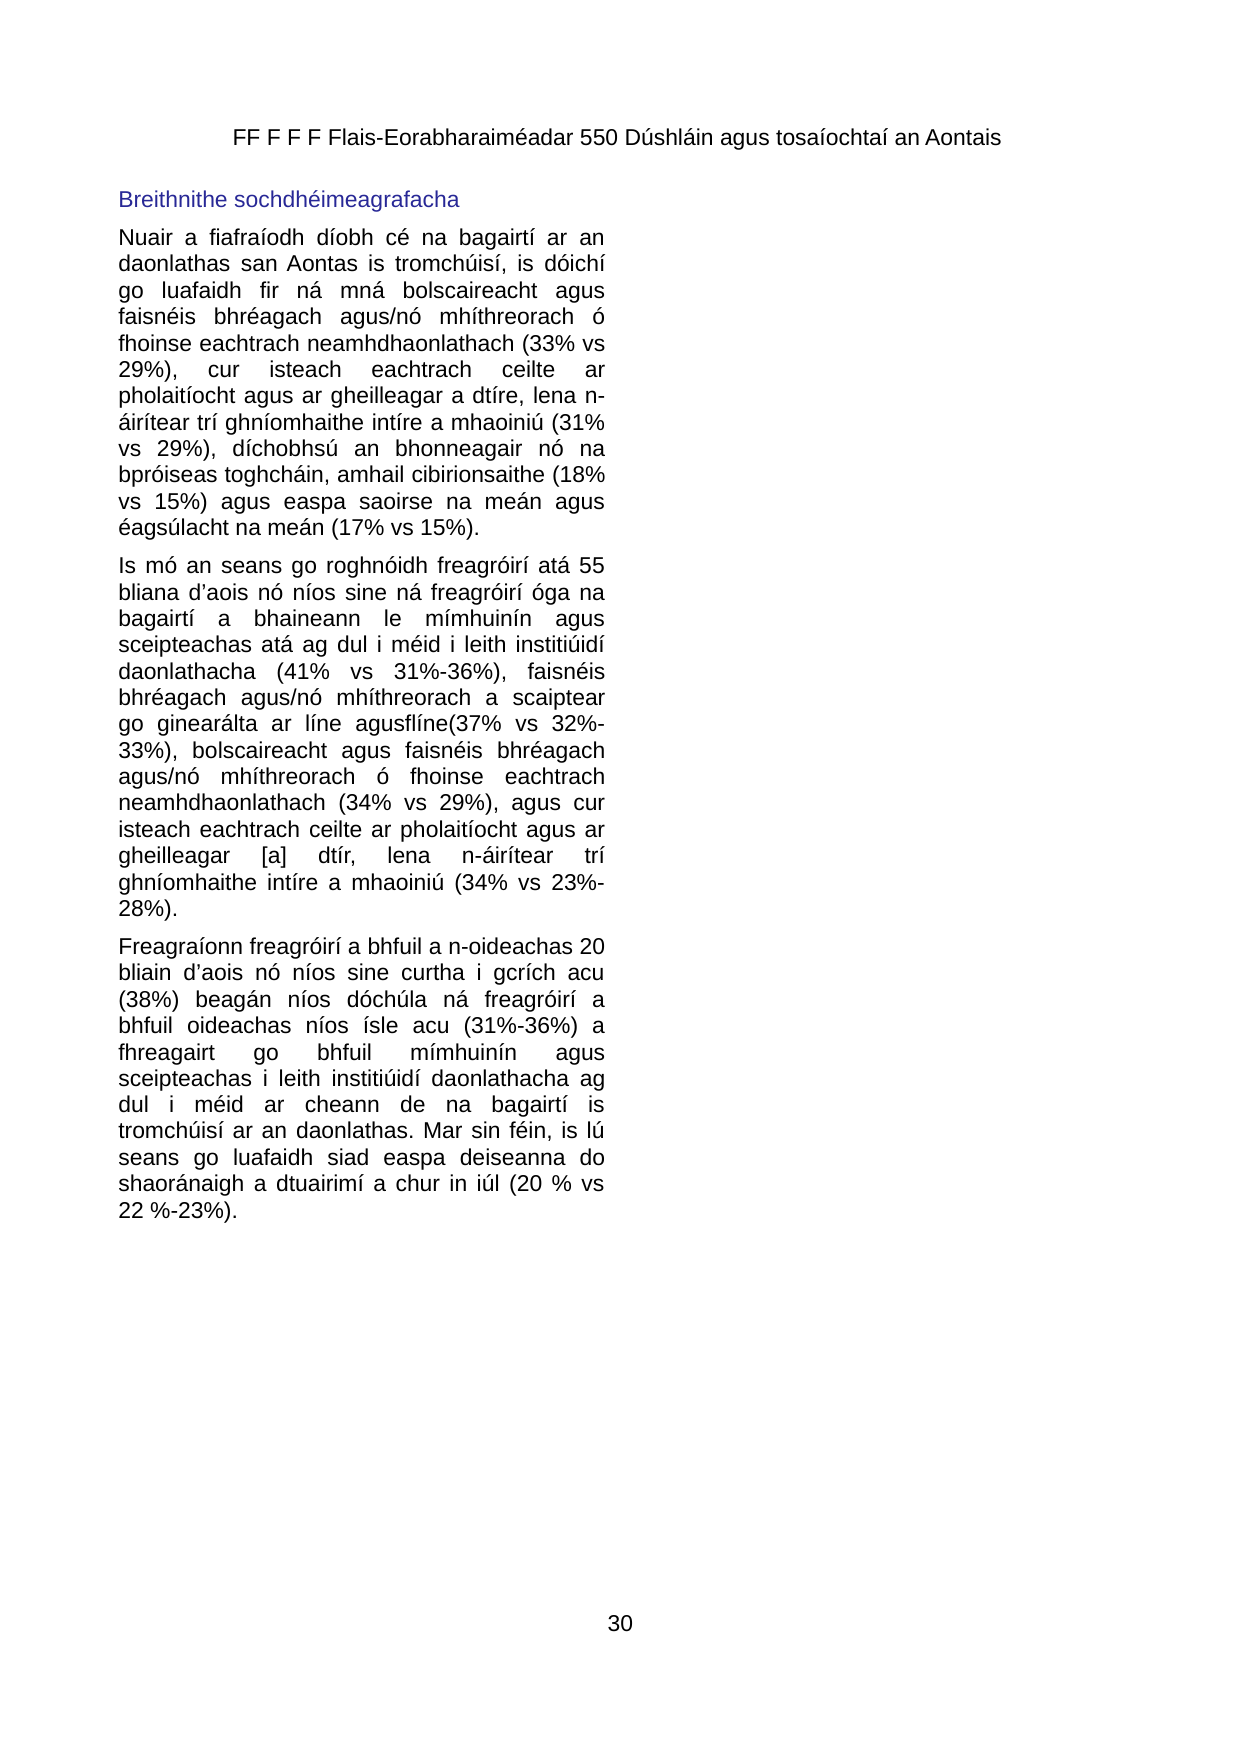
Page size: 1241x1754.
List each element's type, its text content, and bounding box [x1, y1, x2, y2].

text Is mó an seans go roghnóidh freagróirí atá 55 bliana d’aois nó níos sine ná freagróirí óga na bagairtí a bhaineann le mímhuinín agus sceipteachas atá ag dul i méid i leith institiúidí daonlathacha (41% vs 31%-36%), faisnéis bhréagach agus/nó mhíthreorach a scaiptear go ginearálta ar líne agusflíne(37% vs 32%-33%), bolscaireacht agus faisnéis bhréagach agus/nó mhíthreorach ó fhoinse eachtrach neamhdhaonlathach (34% vs 29%), agus cur isteach eachtrach ceilte ar pholaitíocht agus ar gheilleagar [a] dtír, lena n-áirítear trí ghníomhaithe intíre a mhaoiniú (34% vs 23%-28%). [118, 552, 605, 921]
text Freagraíonn freagróirí a bhfuil a n-oideachas 20 bliain d’aois nó níos sine curtha i gcrích acu (38%) beagán níos dóchúla ná freagróirí a bhfuil oideachas níos ísle acu (31%-36%) a fhreagairt go bhfuil mímhuinín agus sceipteachas i leith institiúidí daonlathacha ag dul i méid ar cheann de na bagairtí is tromchúisí ar an daonlathas. Mar sin féin, is lú seans go luafaidh siad easpa deiseanna do shaoránaigh a dtuairimí a chur in iúl (20 % vs 22 %-23%). [118, 933, 605, 1223]
text Breithnithe sochdhéimeagrafacha [118, 186, 605, 212]
text Nuair a fiafraíodh díobh cé na bagairtí ar an daonlathas san Aontas is tromchúisí, is dóichí go luafaidh fir ná mná bolscaireacht agus faisnéis bhréagach agus/nó mhíthreorach ó fhoinse eachtrach neamhdhaonlathach (33% vs 29%), cur isteach eachtrach ceilte ar pholaitíocht agus ar gheilleagar a dtíre, lena n-áirítear trí ghníomhaithe intíre a mhaoiniú (31% vs 29%), díchobhsú an bhonneagair nó na bpróiseas toghcháin, amhail cibirionsaithe (18% vs 15%) agus easpa saoirse na meán agus éagsúlacht na meán (17% vs 15%). [118, 224, 605, 540]
